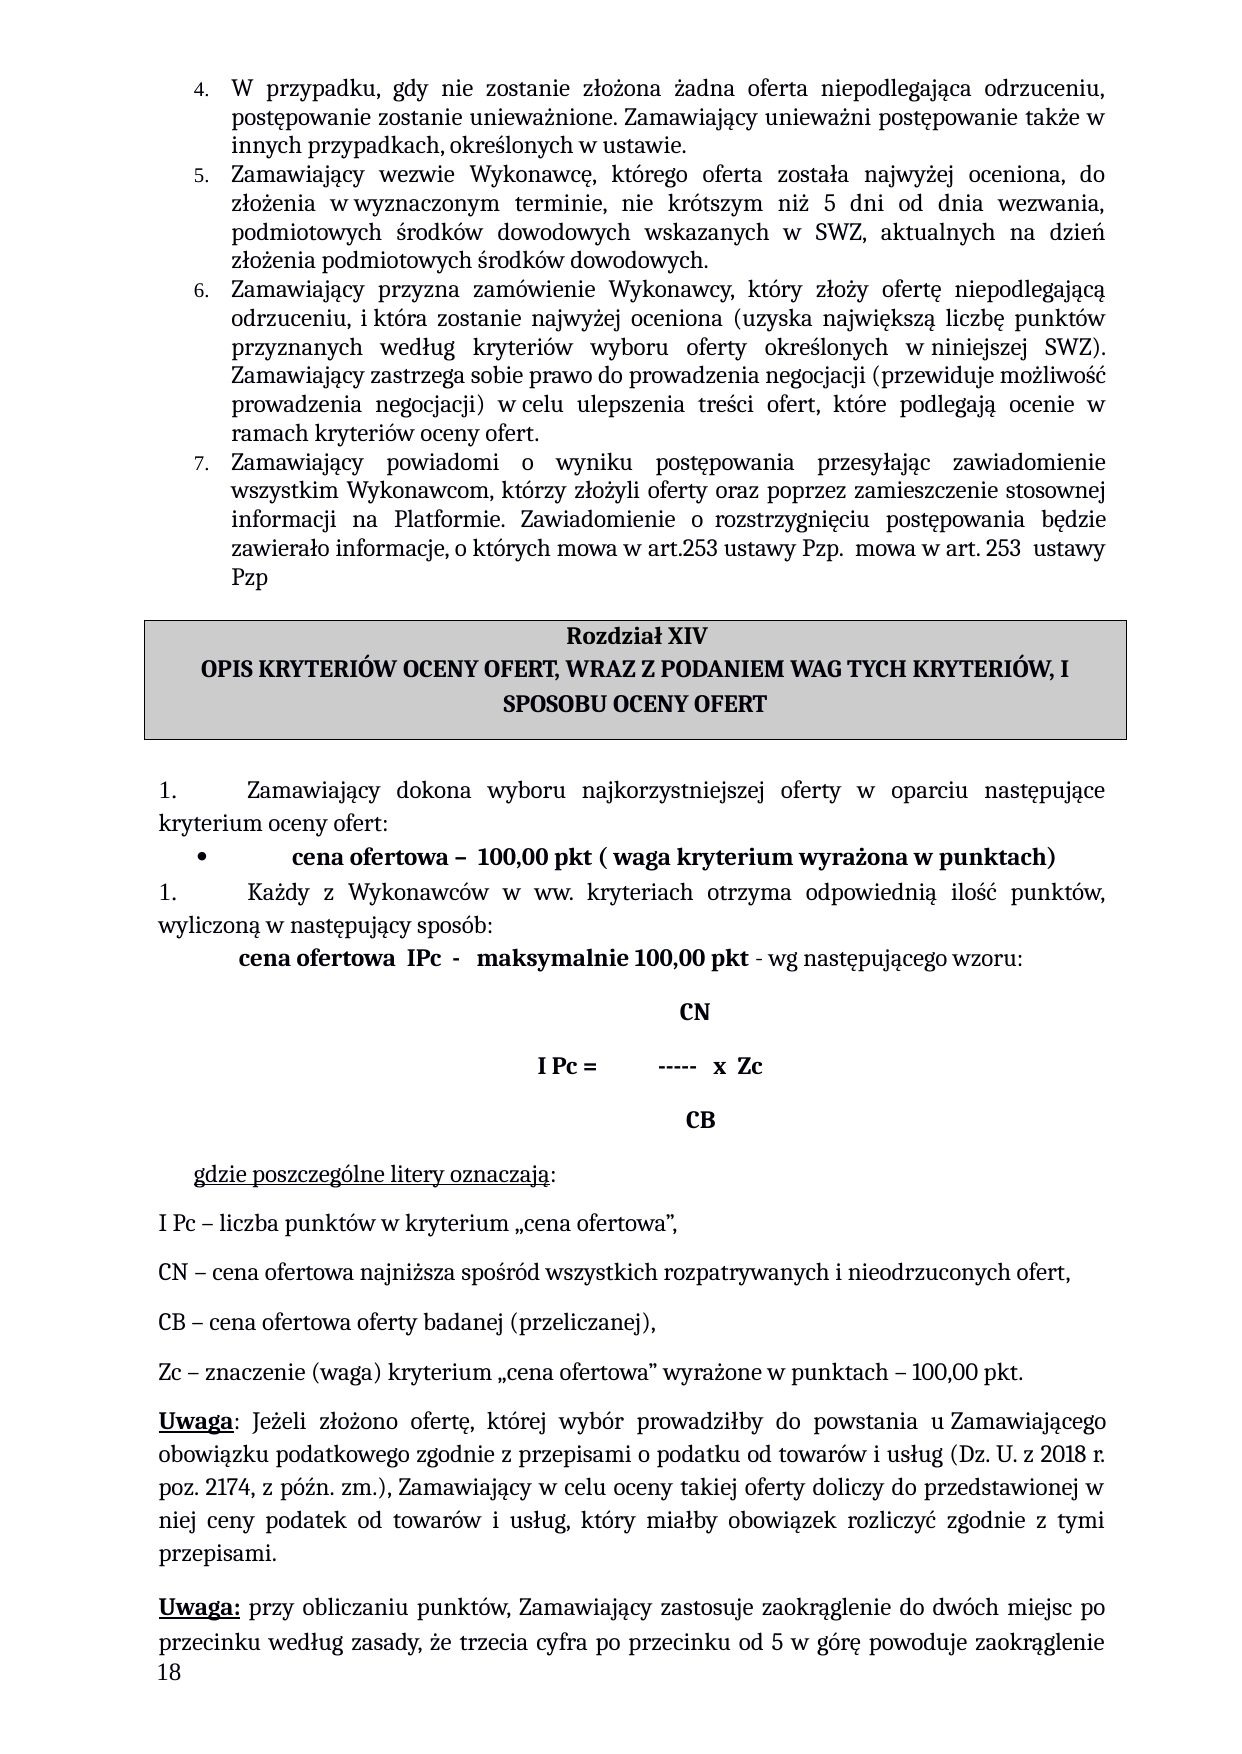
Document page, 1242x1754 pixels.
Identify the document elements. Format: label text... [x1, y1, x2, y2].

text gdzie poszczególne litery oznaczają: [194, 1159, 1106, 1188]
text Zc – znaczenie (waga) kryterium „cena ofertowa” wyrażone w punktach – 100,00 pkt. [158, 1357, 1106, 1386]
list Zamawiający wezwie Wykonawcę, którego oferta została najwyżej oceniona, do złożenia w wyznaczonym terminie, nie krótszym niż 5 dni od dnia wezwania, podmiotowych środków dowodowych wskazanych w SWZ, aktualnych na dzień złożenia podmiotowych środków dowodowych. [194, 160, 1106, 275]
list cena ofertowa – 100,00 pkt ( waga kryterium wyrażona w punktach) [198, 843, 1106, 872]
text cena ofertowa IPc - maksymalnie 100,00 pkt - wg następującego wzoru: [158, 944, 1106, 973]
list Każdy z Wykonawców w ww. kryteriach otrzyma odpowiednią ilość punktów, wyliczoną w następujący sposób: [158, 877, 1106, 940]
text CB – cena ofertowa oferty badanej (przeliczanej), [158, 1308, 1106, 1337]
text I Pc – liczba punktów w kryterium „cena ofertowa”, [158, 1209, 1106, 1237]
list W przypadku, gdy nie zostanie złożona żadna oferta niepodlegająca odrzuceniu, postępowanie zostanie unieważnione. Zamawiający unieważni postępowanie także w innych przypadkach, określonych w ustawie. [194, 74, 1106, 160]
list Zamawiający dokona wyboru najkorzystniejszej oferty w oparciu następujące kryterium oceny ofert: [158, 775, 1106, 838]
text I Pc = ----- x Zc [194, 1052, 1106, 1081]
text Uwaga: Jeżeli złożono ofertę, której wybór prowadziłby do powstania u Zamawiającego obowiązku podatkowego zgodnie z przepisami o podatku od towarów i usług (Dz. U. z 2018 r. poz. 2174, z późn. zm.), Zamawiający w celu oceny takiej oferty doliczy do przedstawionej w niej ceny podatek od towarów i usług, który miałby obowiązek rozliczyć zgodnie z tymi przepisami. [158, 1407, 1106, 1568]
list Zamawiający przyzna zamówienie Wykonawcy, który złoży ofertę niepodlegającą odrzuceniu, i która zostanie najwyżej oceniona (uzyska największą liczbę punktów przyznanych według kryteriów wyboru oferty określonych w niniejszej SWZ). Zamawiający zastrzega sobie prawo do prowadzenia negocjacji (przewiduje możliwość prowadzenia negocjacji) w celu ulepszenia treści ofert, które podlegają ocenie w ramach kryteriów oceny ofert. [194, 275, 1106, 447]
table_header Rozdział XIV OPIS KRYTERIÓW OCENY OFERT, WRAZ Z PODANIEM WAG TYCH KRYTERIÓW, I SPOSOBU OCENY OFERT [145, 621, 1126, 739]
text CN [284, 998, 1106, 1027]
text CB [284, 1106, 1106, 1134]
text CN – cena ofertowa najniższa spośród wszystkich rozpatrywanych i nieodrzuconych ofert, [158, 1258, 1106, 1287]
list Zamawiający powiadomi o wyniku postępowania przesyłając zawiadomienie wszystkim Wykonawcom, którzy złożyli oferty oraz poprzez zamieszczenie stosownej informacji na Platformie. Zawiadomienie o rozstrzygnięciu postępowania będzie zawierało informacje, o których mowa w art.253 ustawy Pzp. mowa w art. 253 ustawy Pzp [194, 447, 1106, 591]
text Uwaga: przy obliczaniu punktów, Zamawiający zastosuje zaokrąglenie do dwóch miejsc po przecinku według zasady, że trzecia cyfra po przecinku od 5 w górę powoduje zaokrąglenie [158, 1593, 1106, 1656]
